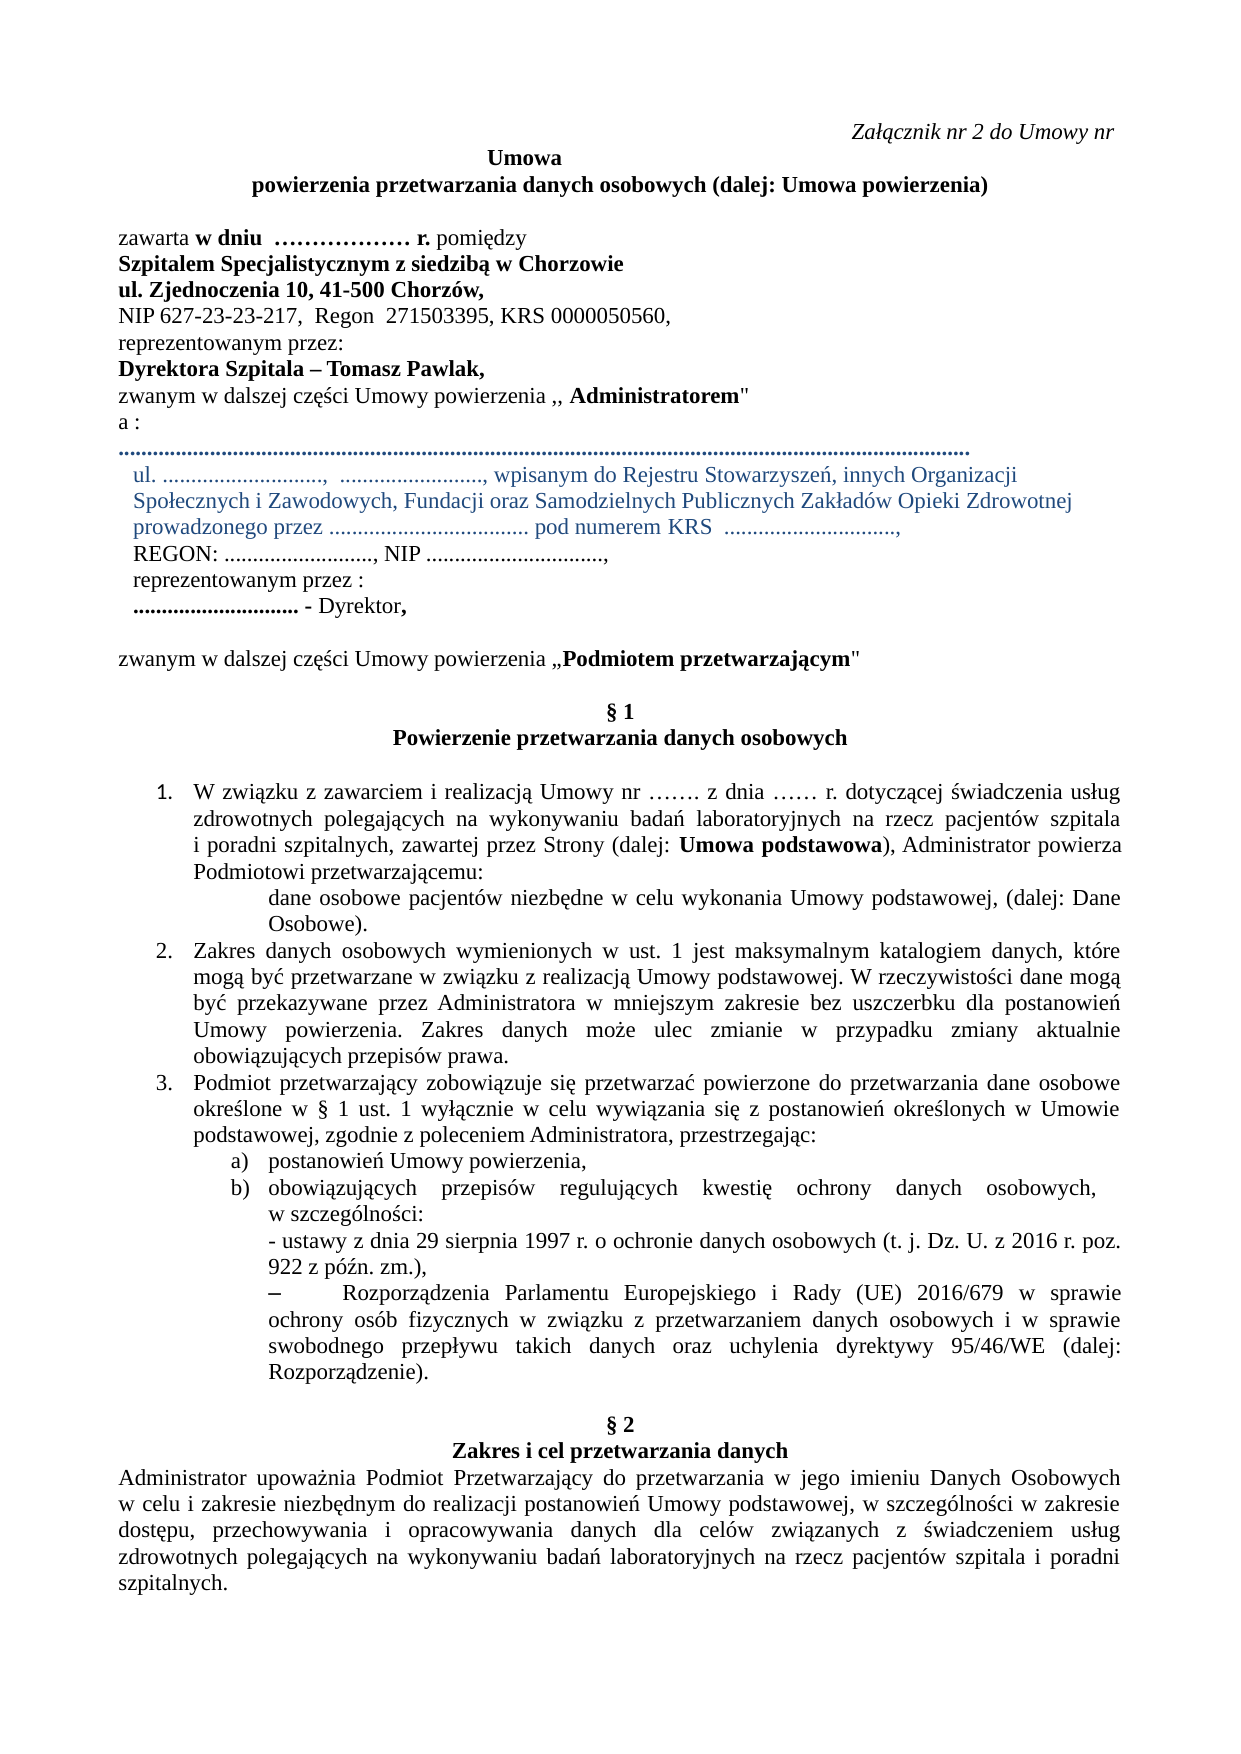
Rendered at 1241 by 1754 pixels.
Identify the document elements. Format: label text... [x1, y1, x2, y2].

text Powierzenie przetwarzania danych osobowych [118, 724, 1122, 751]
text Zakres i cel przetwarzania danych [118, 1437, 1122, 1464]
text Dyrektora Szpitala – Tomasz Pawlak, [118, 355, 1122, 382]
text powierzenia przetwarzania danych osobowych (dalej: Umowa powierzenia) [118, 171, 1122, 197]
list Podmiot przetwarzający zobowiązuje się przetwarzać powierzone do przetwarzania dane osobowe określone w § 1 ust. 1 wyłącznie w celu wywiązania się z postanowień określonych w Umowie podstawowej, zgodnie z poleceniem Administratora, przestrzegając: [156, 1068, 1122, 1148]
list W związku z zawarciem i realizacją Umowy nr ……. z dnia …… r. dotyczącej świadczenia usług zdrowotnych polegających na wykonywaniu badań laboratoryjnych na rzecz pacjentów szpitala i poradni szpitalnych, zawartej przez Strony (dalej: Umowa podstawowa), Administrator powierza Podmiotowi przetwarzającemu: [156, 777, 1122, 884]
list postanowień Umowy powierzenia, [231, 1148, 1122, 1174]
text ............................. - Dyrektor, [133, 592, 1122, 619]
list - ustawy z dnia 29 sierpnia 1997 r. o ochronie danych osobowych (t. j. Dz. U. z 2016 r. poz. 922 z późn. zm.), [268, 1227, 1122, 1279]
text ul. ............................, ........................., wpisanym do Rejestru Stowarzyszeń, innych Organizacji Społecznych i Zawodowych, Fundacji oraz Samodzielnych Publicznych Zakładów Opieki Zdrowotnej prowadzonego przez ................................... pod numerem KRS .............................., [133, 461, 1122, 540]
text REGON: .........................., NIP ..............................., [133, 540, 1122, 566]
list Rozporządzenia Parlamentu Europejskiego i Rady (UE) 2016/679 w sprawie ochrony osób fizycznych w związku z przetwarzaniem danych osobowych i w sprawie swobodnego przepływu takich danych oraz uchylenia dyrektywy 95/46/WE (dalej: Rozporządzenie). [268, 1279, 1122, 1385]
text Umowa [413, 144, 1122, 171]
list dane osobowe pacjentów niezbędne w celu wykonania Umowy podstawowej, (dalej: Dane Osobowe). [268, 884, 1122, 937]
text zawarta w dniu ……………… r. pomiędzy [118, 223, 1122, 250]
text reprezentowanym przez : [133, 566, 1122, 592]
text § 1 [118, 698, 1122, 724]
list Zakres danych osobowych wymienionych w ust. 1 jest maksymalnym katalogiem danych, które mogą być przetwarzane w związku z realizacją Umowy podstawowej. W rzeczywistości dane mogą być przekazywane przez Administratora w mniejszym zakresie bez uszczerbku dla postanowień Umowy powierzenia. Zakres danych może ulec zmianie w przypadku zmiany aktualnie obowiązujących przepisów prawa. [156, 937, 1122, 1068]
text NIP 627-23-23-217, Regon 271503395, KRS 0000050560, [118, 303, 1122, 329]
text § 2 [118, 1411, 1122, 1437]
text ..................................................................................................................................................... [118, 434, 1122, 461]
text a : [118, 408, 1122, 434]
text reprezentowanym przez: [118, 329, 1122, 355]
list obowiązujących przepisów regulujących kwestię ochrony danych osobowych, w szczególności: [231, 1174, 1122, 1227]
text Administrator upoważnia Podmiot Przetwarzający do przetwarzania w jego imieniu Danych Osobowych w celu i zakresie niezbędnym do realizacji postanowień Umowy podstawowej, w szczególności w zakresie dostępu, przechowywania i opracowywania danych dla celów związanych z świadczeniem usług zdrowotnych polegających na wykonywaniu badań laboratoryjnych na rzecz pacjentów szpitala i poradni szpitalnych. [118, 1464, 1122, 1596]
text Załącznik nr 2 do Umowy nr [413, 118, 1122, 144]
text zwanym w dalszej części Umowy powierzenia ,, Administratorem" [118, 382, 1122, 408]
text zwanym w dalszej części Umowy powierzenia „Podmiotem przetwarzającym" [118, 645, 1122, 672]
text Szpitalem Specjalistycznym z siedzibą w Chorzowie [118, 250, 1122, 276]
text ul. Zjednoczenia 10, 41-500 Chorzów, [118, 276, 1122, 303]
